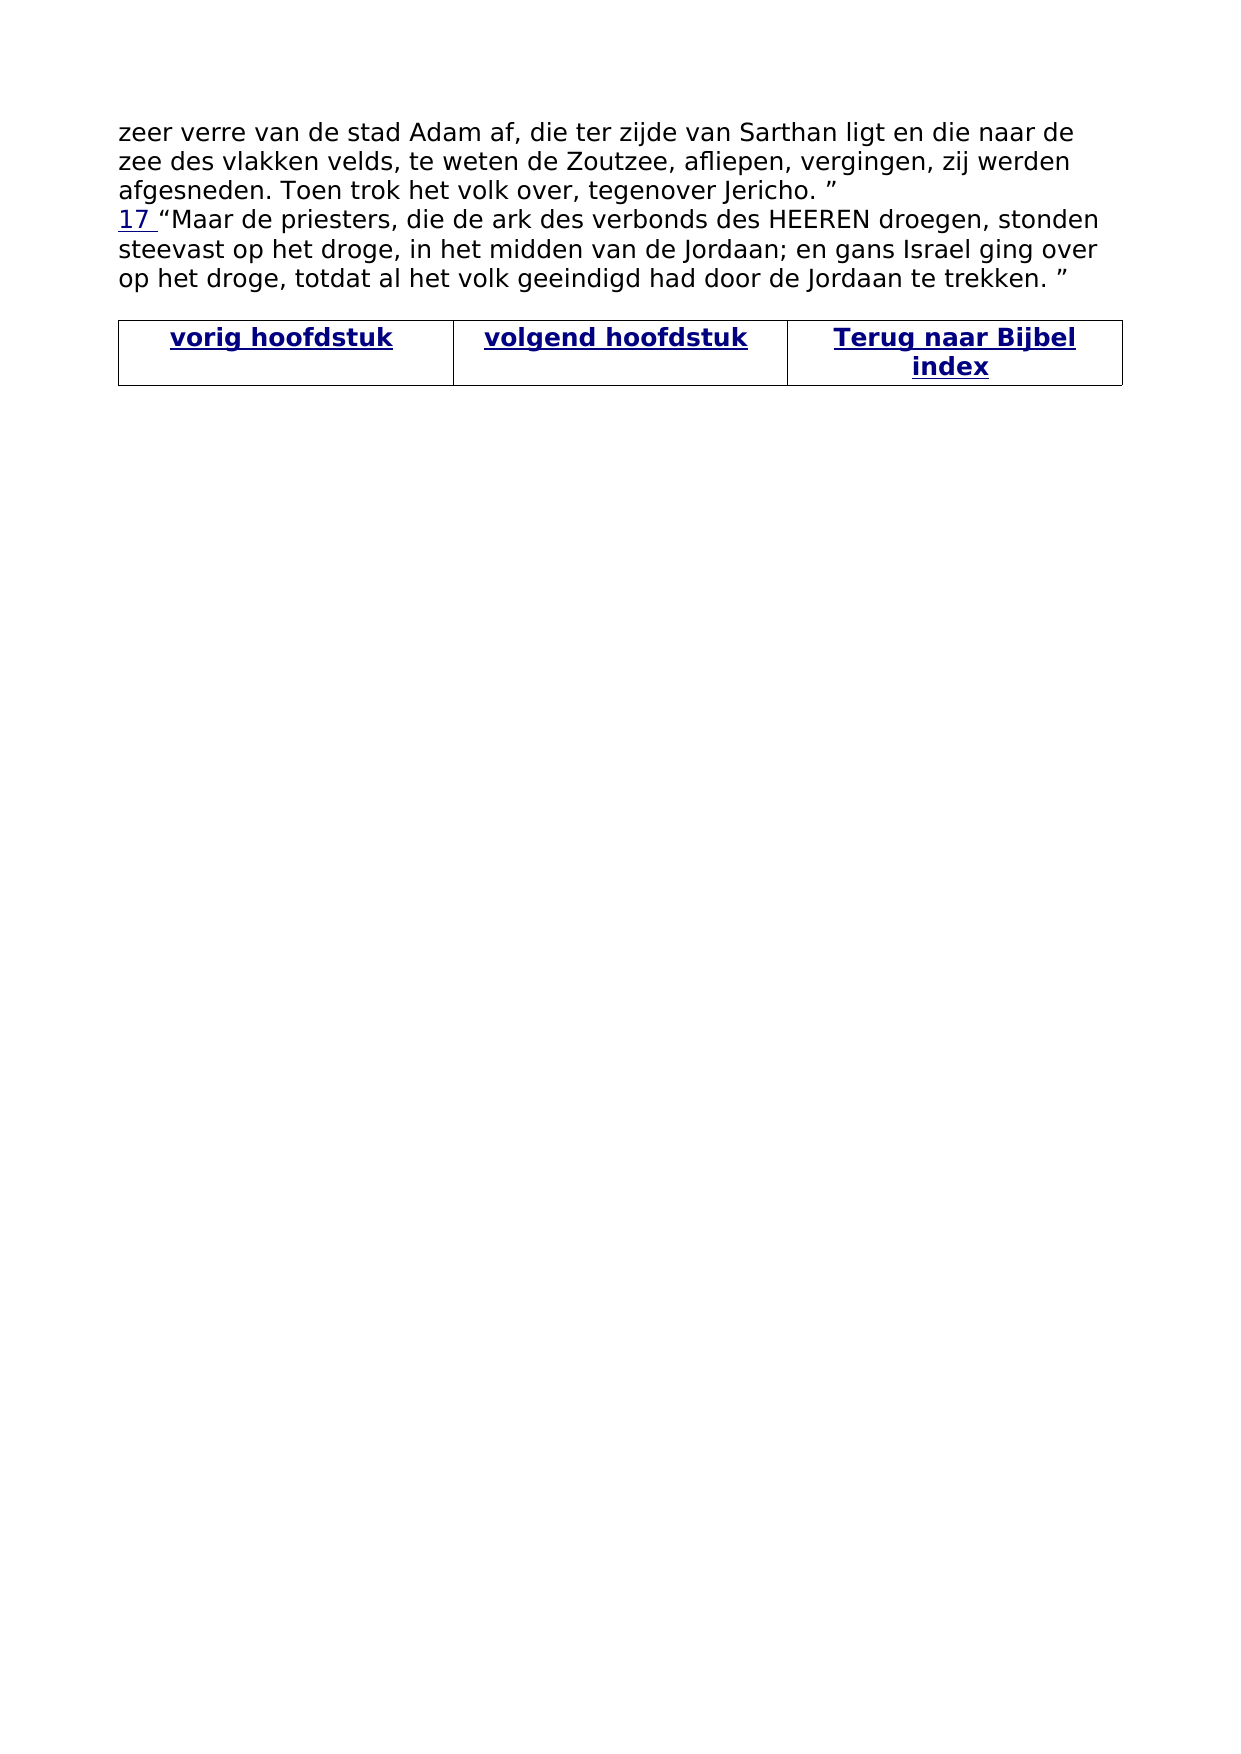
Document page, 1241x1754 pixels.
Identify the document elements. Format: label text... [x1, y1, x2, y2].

text zeer verre van de stad Adam af, die ter zijde van Sarthan ligt en die naar de zee des vlakken velds, te weten de Zoutzee, afliepen, vergingen, zij werden afgesneden. Toen trok het volk over, tegenover Jericho. ” 17 “Maar de priesters, die de ark des verbonds des HEEREN droegen, stonden steevast op het droge, in het midden van de Jordaan; en gans Israel ging over op het droge, totdat al het volk geeindigd had door de Jordaan te trekken. ” [118, 118, 1122, 293]
table_header Terug naar Bijbel index [788, 321, 1122, 385]
table_header volgend hoofdstuk [454, 321, 787, 385]
table_header vorig hoofdstuk [119, 321, 453, 385]
